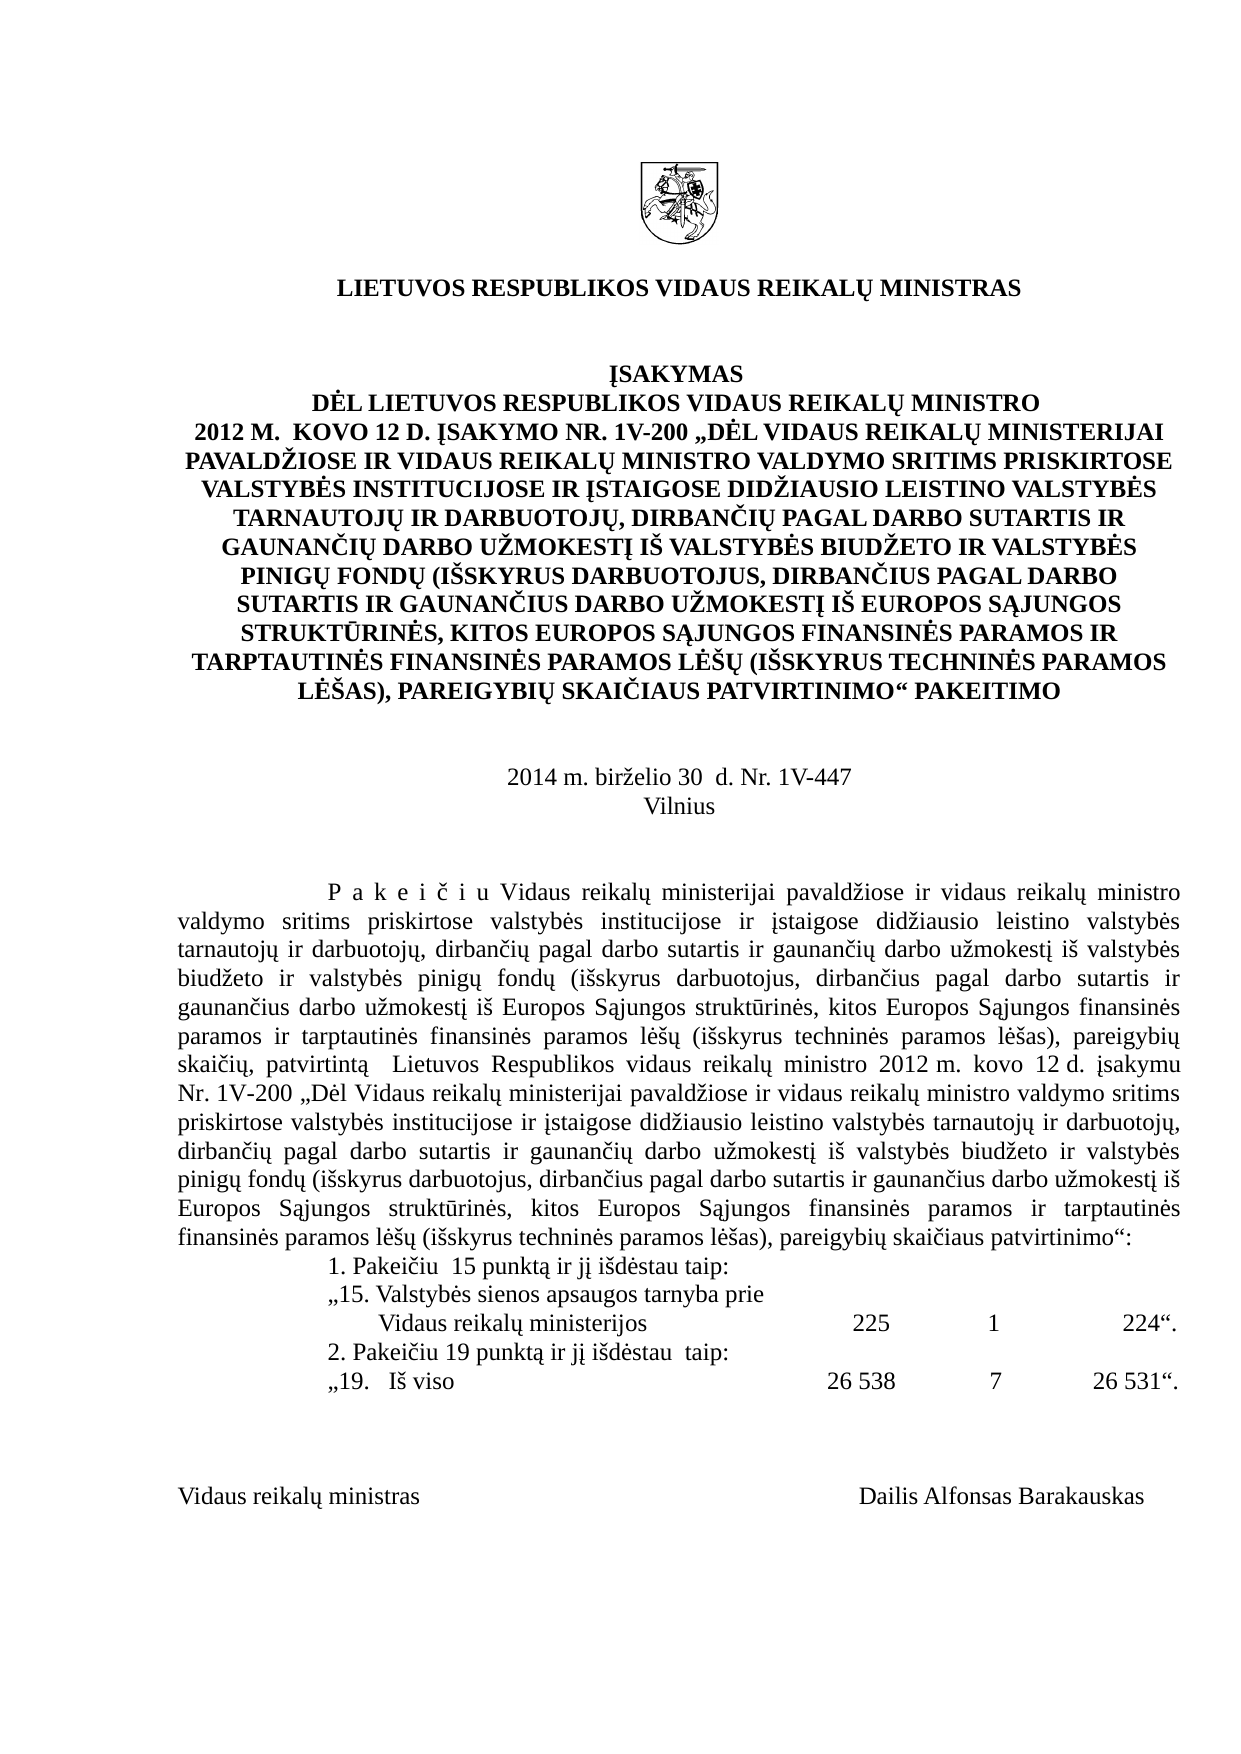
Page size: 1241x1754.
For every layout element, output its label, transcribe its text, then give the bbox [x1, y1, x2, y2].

text ĮSAKYMAS [177, 359, 1181, 388]
text „15. Valstybės sienos apsaugos tarnyba prie [177, 1279, 1181, 1308]
text DĖL LIETUVOS RESPUBLIKOS VIDAUS REIKALŲ MINISTRO [177, 388, 1181, 417]
text P a k e i č i u Vidaus reikalų ministerijai pavaldžiose ir vidaus reikalų ministro valdymo sritims priskirtose valstybės institucijose ir įstaigose didžiausio leistino valstybės tarnautojų ir darbuotojų, dirbančių pagal darbo sutartis ir gaunančių darbo užmokestį iš valstybės biudžeto ir valstybės pinigų fondų (išskyrus darbuotojus, dirbančius pagal darbo sutartis ir gaunančius darbo užmokestį iš Europos Sąjungos struktūrinės, kitos Europos Sąjungos finansinės paramos ir tarptautinės finansinės paramos lėšų (išskyrus techninės paramos lėšas), pareigybių skaičių, patvirtintą Lietuvos Respublikos vidaus reikalų ministro 2012 m. kovo 12 d. įsakymu Nr. 1V-200 „Dėl Vidaus reikalų ministerijai pavaldžiose ir vidaus reikalų ministro valdymo sritims priskirtose valstybės institucijose ir įstaigose didžiausio leistino valstybės tarnautojų ir darbuotojų, dirbančių pagal darbo sutartis ir gaunančių darbo užmokestį iš valstybės biudžeto ir valstybės pinigų fondų (išskyrus darbuotojus, dirbančius pagal darbo sutartis ir gaunančius darbo užmokestį iš Europos Sąjungos struktūrinės, kitos Europos Sąjungos finansinės paramos ir tarptautinės finansinės paramos lėšų (išskyrus techninės paramos lėšas), pareigybių skaičiaus patvirtinimo“: [177, 877, 1181, 1251]
text 2. Pakeičiu 19 punktą ir jį išdėstau taip: [177, 1337, 1181, 1366]
text 2014 m. birželio 30 d. Nr. 1V-447 [177, 762, 1181, 791]
text 1. Pakeičiu 15 punktą ir jį išdėstau taip: [177, 1251, 1181, 1279]
text „19. Iš viso 26 538 7 26 531“. [177, 1366, 1181, 1394]
text 2012 M. KOVO 12 D. ĮSAKYMO NR. 1V-200 „DĖL VIDAUS REIKALŲ MINISTERIJAI PAVALDŽIOSE IR VIDAUS REIKALŲ MINISTRO VALDYMO SRITIMS PRISKIRTOSE VALSTYBĖS INSTITUCIJOSE IR ĮSTAIGOSE DIDŽIAUSIO LEISTINO VALSTYBĖS TARNAUTOJŲ IR DARBUOTOJŲ, DIRBANČIŲ PAGAL DARBO SUTARTIS IR GAUNANČIŲ DARBO UŽMOKESTĮ IŠ VALSTYBĖS BIUDŽETO IR VALSTYBĖS PINIGŲ FONDŲ (IŠSKYRUS DARBUOTOJUS, DIRBANČIUS PAGAL DARBO SUTARTIS IR GAUNANČIUS DARBO UŽMOKESTĮ IŠ EUROPOS SĄJUNGOS STRUKTŪRINĖS, KITOS EUROPOS SĄJUNGOS FINANSINĖS PARAMOS IR TARPTAUTINĖS FINANSINĖS PARAMOS LĖŠŲ (IŠSKYRUS TECHNINĖS PARAMOS LĖŠAS), PAREIGYBIŲ SKAIČIAUS PATVIRTINIMO“ PAKEITIMO [177, 417, 1181, 704]
text Vidaus reikalų ministerijos 225 1 224“. [177, 1308, 1181, 1337]
text Vilnius [177, 791, 1181, 819]
text LIETUVOS RESPUBLIKOS VIDAUS REIKALŲ MINISTRAS [177, 273, 1181, 302]
text Vidaus reikalų ministras Dailis Alfonsas Barakauskas [177, 1481, 1181, 1509]
